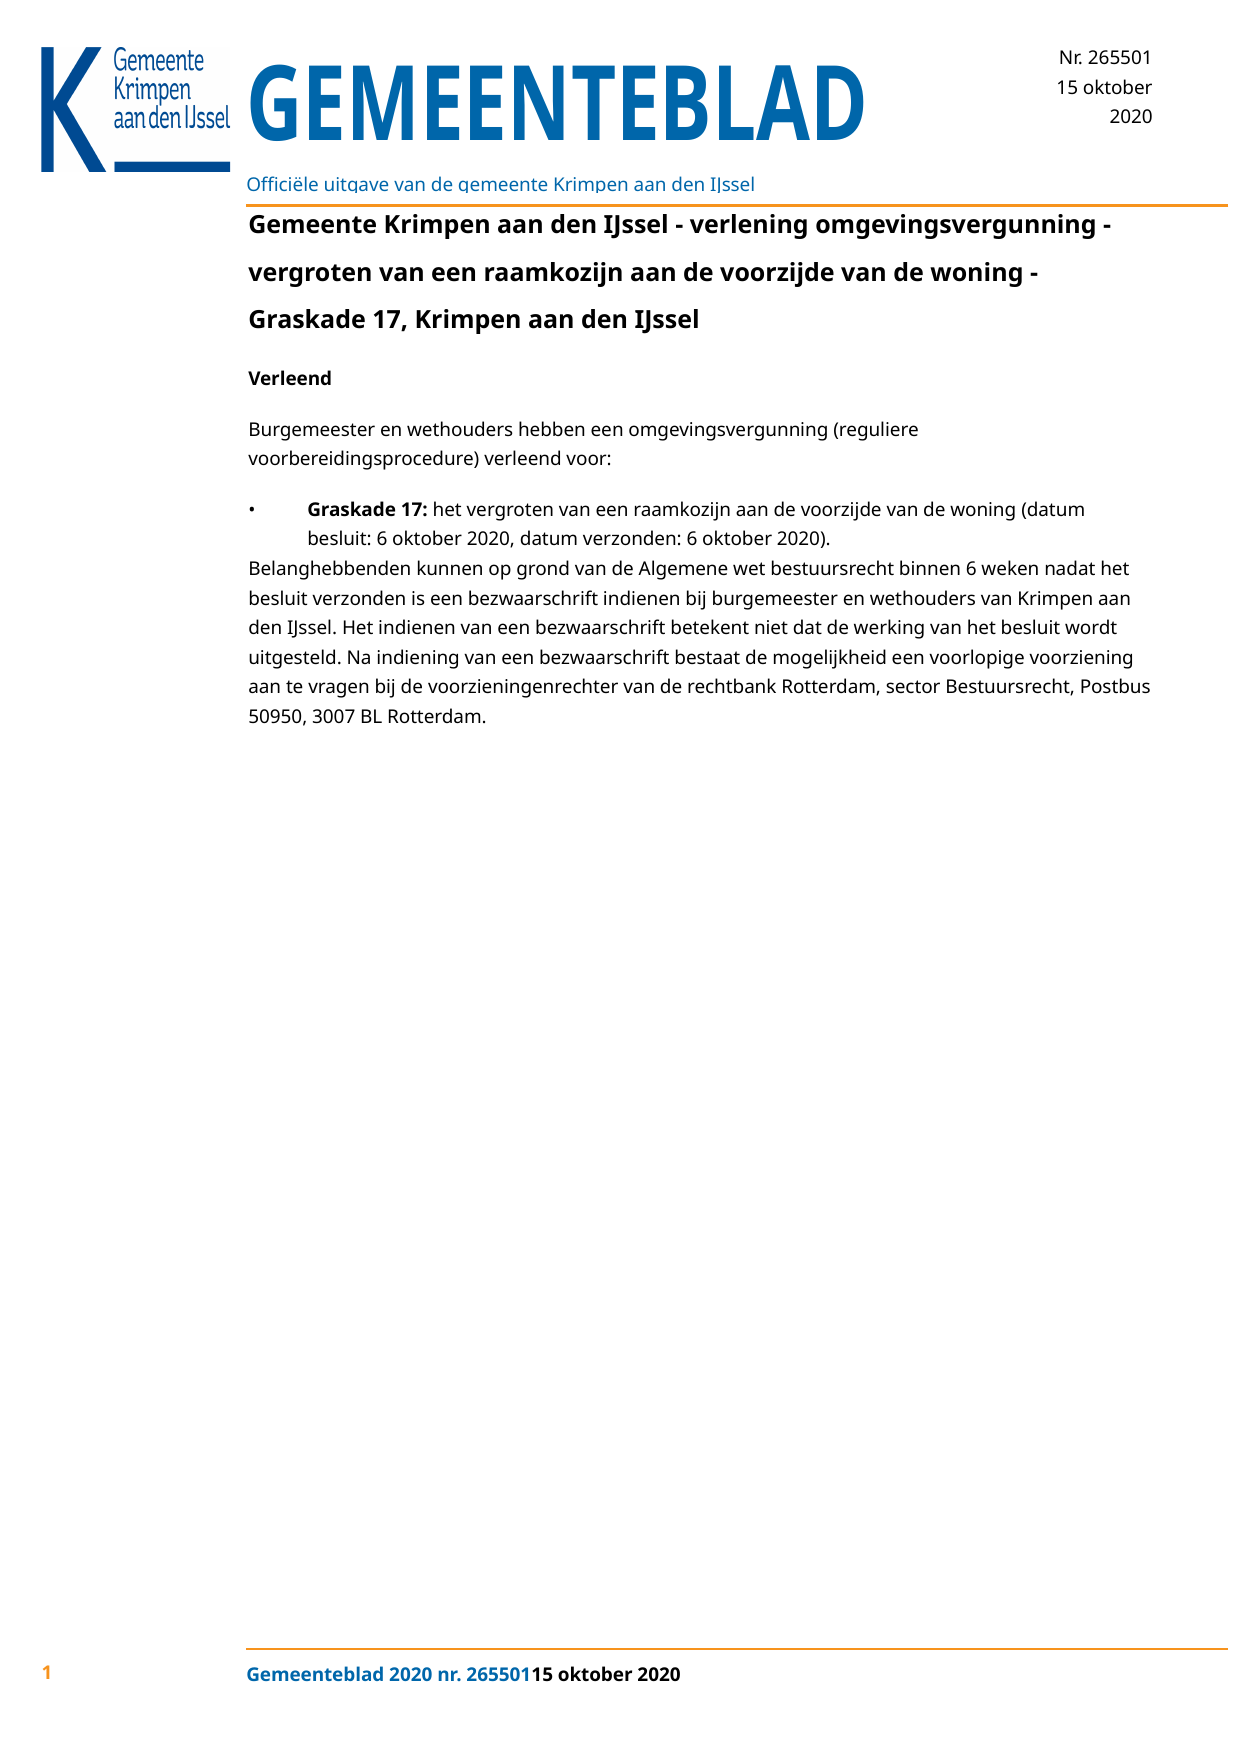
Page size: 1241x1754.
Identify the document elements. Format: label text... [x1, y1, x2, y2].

list Graskade 17: het vergroten van een raamkozijn aan de voorzijde van de woning (datum besluit: 6 oktober 2020, datum verzonden: 6 oktober 2020). [248, 496, 1152, 551]
text Burgemeester en wethouders hebben een omgevingsvergunning (reguliere voorbereidingsprocedure) verleend voor: [248, 416, 1152, 471]
text Belanghebbenden kunnen op grond van de Algemene wet bestuursrecht binnen 6 weken nadat het besluit verzonden is een bezwaarschrift indienen bij burgemeester en wethouders van Krimpen aan den IJssel. Het indienen van een bezwaarschrift betekent niet dat de werking van het besluit wordt uitgesteld. Na indiening van een bezwaarschrift bestaat de mogelijkheid een voorlopige voorziening aan te vragen bij de voorzieningenrechter van de rechtbank Rotterdam, sector Bestuursrecht, Postbus 50950, 3007 BL Rotterdam. [248, 555, 1152, 729]
text Gemeente Krimpen aan den IJssel - verlening omgevingsvergunning - vergroten van een raamkozijn aan de voorzijde van de woning - Graskade 17, Krimpen aan den IJssel [248, 207, 1152, 336]
text Verleend [248, 366, 1152, 391]
picture [41, 47, 231, 172]
